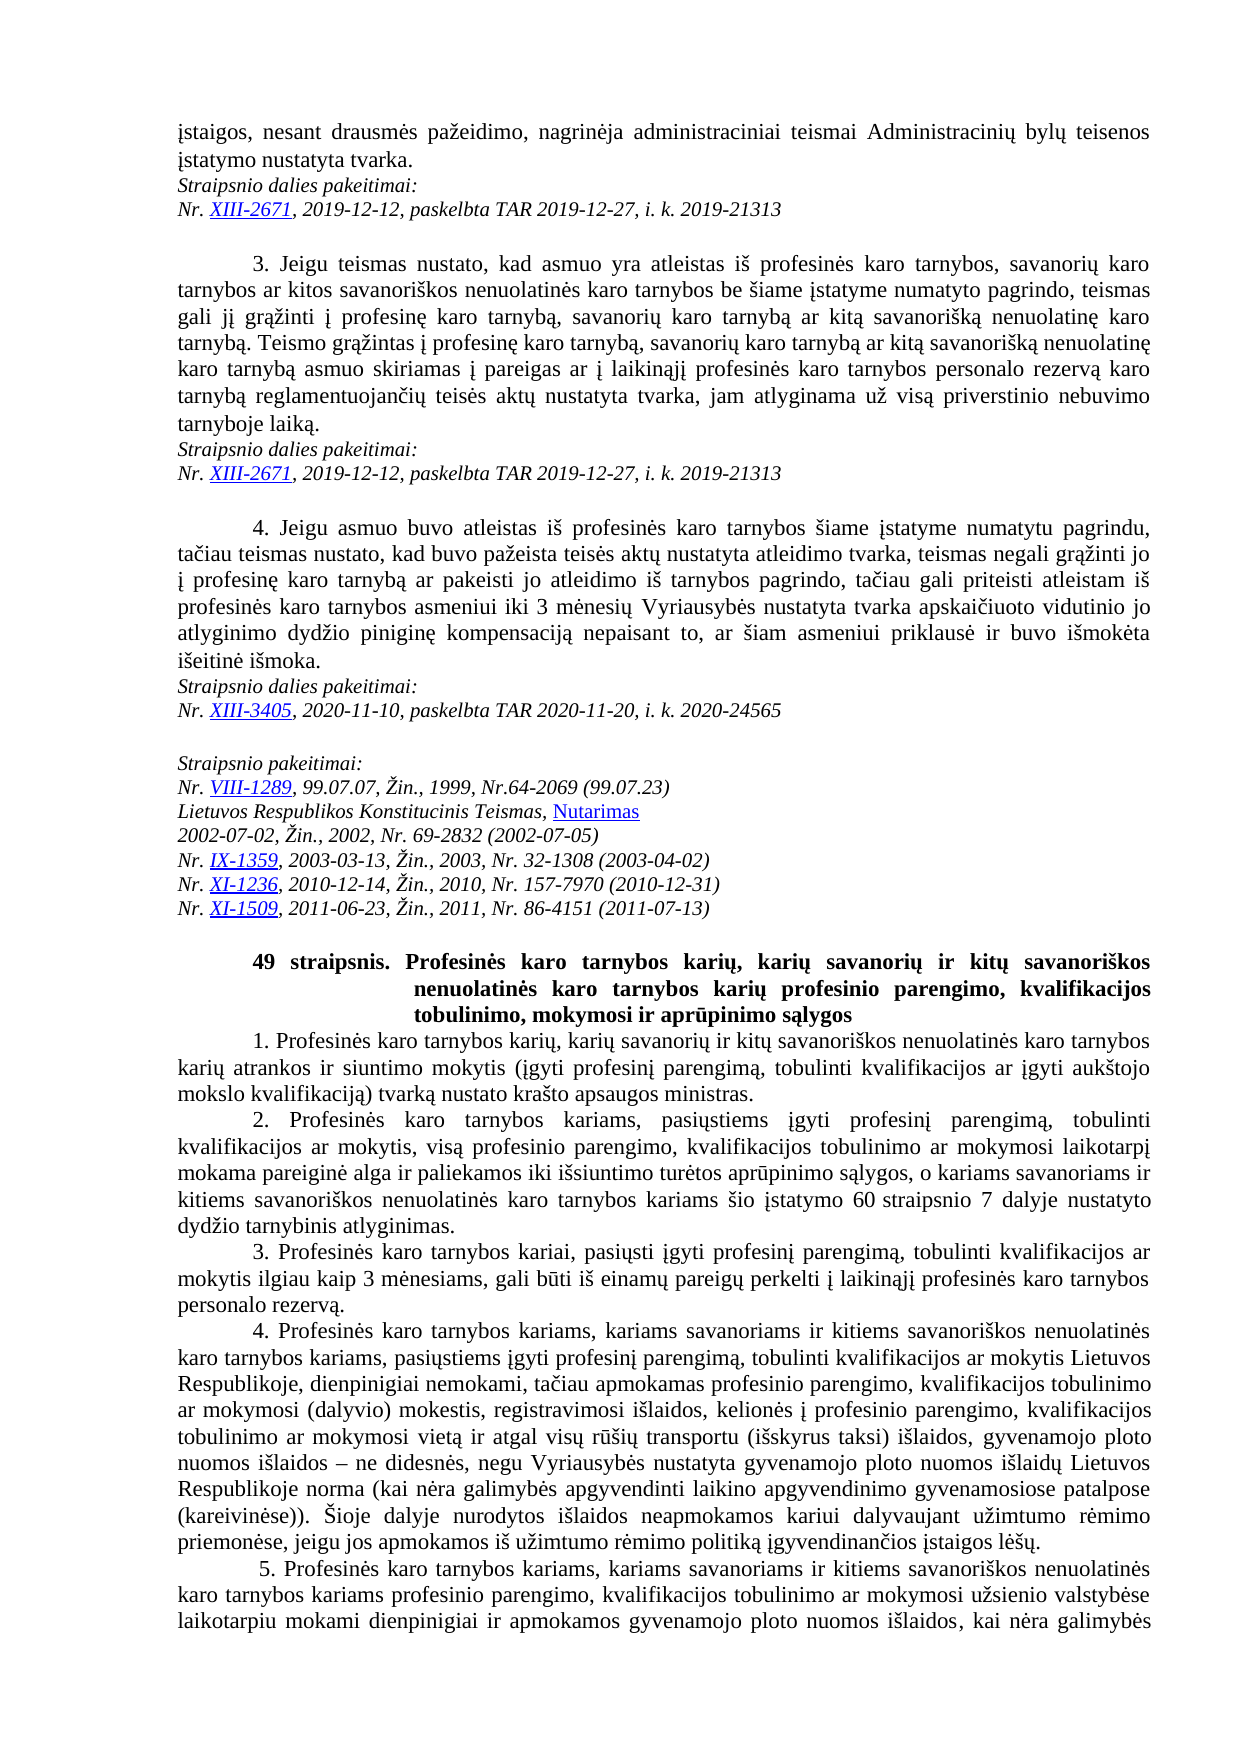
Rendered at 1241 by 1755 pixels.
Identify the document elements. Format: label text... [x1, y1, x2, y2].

text Nr. XIII-3405, 2020-11-10, paskelbta TAR 2020-11-20, i. k. 2020-24565 [177, 698, 1152, 722]
text Nr. XI-1236, 2010-12-14, Žin., 2010, Nr. 157-7970 (2010-12-31) [177, 872, 1152, 896]
text 1. Profesinės karo tarnybos karių, karių savanorių ir kitų savanoriškos nenuolatinės karo tarnybos karių atrankos ir siuntimo mokytis (įgyti profesinį parengimą, tobulinti kvalifikacijos ar įgyti aukštojo mokslo kvalifikaciją) tvarką nustato krašto apsaugos ministras. [177, 1027, 1152, 1107]
text 5. Profesinės karo tarnybos kariams, kariams savanoriams ir kitiems savanoriškos nenuolatinės karo tarnybos kariams profesinio parengimo, kvalifikacijos tobulinimo ar mokymosi užsienio valstybėse laikotarpiu mokami dienpinigiai ir apmokamos gyvenamojo ploto nuomos išlaidos, kai nėra galimybės [177, 1554, 1152, 1634]
text Nr. IX-1359, 2003-03-13, Žin., 2003, Nr. 32-1308 (2003-04-02) [177, 847, 1152, 872]
text 49 straipsnis. Profesinės karo tarnybos karių, karių savanorių ir kitų savanoriškos nenuolatinės karo tarnybos karių profesinio parengimo, kvalifikacijos tobulinimo, mokymosi ir aprūpinimo sąlygos [252, 948, 1152, 1027]
text 2002-07-02, Žin., 2002, Nr. 69-2832 (2002-07-05) [177, 823, 1152, 847]
text Straipsnio dalies pakeitimai: [177, 437, 1152, 461]
text Nr. VIII-1289, 99.07.07, Žin., 1999, Nr.64-2069 (99.07.23) [177, 775, 1152, 799]
text 4. Profesinės karo tarnybos kariams, kariams savanoriams ir kitiems savanoriškos nenuolatinės karo tarnybos kariams, pasiųstiems įgyti profesinį parengimą, tobulinti kvalifikacijos ar mokytis Lietuvos Respublikoje, dienpinigiai nemokami, tačiau apmokamas profesinio parengimo, kvalifikacijos tobulinimo ar mokymosi (dalyvio) mokestis, registravimosi išlaidos, kelionės į profesinio parengimo, kvalifikacijos tobulinimo ar mokymosi vietą ir atgal visų rūšių transportu (išskyrus taksi) išlaidos, gyvenamojo ploto nuomos išlaidos – ne didesnės, negu Vyriausybės nustatyta gyvenamojo ploto nuomos išlaidų Lietuvos Respublikoje norma (kai nėra galimybės apgyvendinti laikino apgyvendinimo gyvenamosiose patalpose (kareivinėse)). Šioje dalyje nurodytos išlaidos neapmokamos kariui dalyvaujant užimtumo rėmimo priemonėse, jeigu jos apmokamos iš užimtumo rėmimo politiką įgyvendinančios įstaigos lėšų. [177, 1317, 1152, 1554]
text Lietuvos Respublikos Konstitucinis Teismas, Nutarimas [177, 799, 1152, 823]
text 2. Profesinės karo tarnybos kariams, pasiųstiems įgyti profesinį parengimą, tobulinti kvalifikacijos ar mokytis, visą profesinio parengimo, kvalifikacijos tobulinimo ar mokymosi laikotarpį mokama pareiginė alga ir paliekamos iki išsiuntimo turėtos aprūpinimo sąlygos, o kariams savanoriams ir kitiems savanoriškos nenuolatinės karo tarnybos kariams šio įstatymo 60 straipsnio 7 dalyje nustatyto dydžio tarnybinis atlyginimas. [177, 1107, 1152, 1238]
text Nr. XI-1509, 2011-06-23, Žin., 2011, Nr. 86-4151 (2011-07-13) [177, 896, 1152, 920]
text 3. Jeigu teismas nustato, kad asmuo yra atleistas iš profesinės karo tarnybos, savanorių karo tarnybos ar kitos savanoriškos nenuolatinės karo tarnybos be šiame įstatyme numatyto pagrindo, teismas gali jį grąžinti į profesinę karo tarnybą, savanorių karo tarnybą ar kitą savanorišką nenuolatinę karo tarnybą. Teismo grąžintas į profesinę karo tarnybą, savanorių karo tarnybą ar kitą savanorišką nenuolatinę karo tarnybą asmuo skiriamas į pareigas ar į laikinąjį profesinės karo tarnybos personalo rezervą karo tarnybą reglamentuojančių teisės aktų nustatyta tvarka, jam atlyginama už visą priverstinio nebuvimo tarnyboje laiką. [177, 250, 1152, 437]
text Straipsnio pakeitimai: [177, 751, 1152, 775]
text įstaigos, nesant drausmės pažeidimo, nagrinėja administraciniai teismai Administracinių bylų teisenos įstatymo nustatyta tvarka. [177, 118, 1152, 173]
text 4. Jeigu asmuo buvo atleistas iš profesinės karo tarnybos šiame įstatyme numatytu pagrindu, tačiau teismas nustato, kad buvo pažeista teisės aktų nustatyta atleidimo tvarka, teismas negali grąžinti jo į profesinę karo tarnybą ar pakeisti jo atleidimo iš tarnybos pagrindo, tačiau gali priteisti atleistam iš profesinės karo tarnybos asmeniui iki 3 mėnesių Vyriausybės nustatyta tvarka apskaičiuoto vidutinio jo atlyginimo dydžio piniginę kompensaciją nepaisant to, ar šiam asmeniui priklausė ir buvo išmokėta išeitinė išmoka. [177, 514, 1152, 674]
text Straipsnio dalies pakeitimai: [177, 674, 1152, 698]
text Nr. XIII-2671, 2019-12-12, paskelbta TAR 2019-12-27, i. k. 2019-21313 [177, 197, 1152, 221]
text Nr. XIII-2671, 2019-12-12, paskelbta TAR 2019-12-27, i. k. 2019-21313 [177, 461, 1152, 485]
text Straipsnio dalies pakeitimai: [177, 173, 1152, 197]
text 3. Profesinės karo tarnybos kariai, pasiųsti įgyti profesinį parengimą, tobulinti kvalifikacijos ar mokytis ilgiau kaip 3 mėnesiams, gali būti iš einamų pareigų perkelti į laikinąjį profesinės karo tarnybos personalo rezervą. [177, 1238, 1152, 1317]
